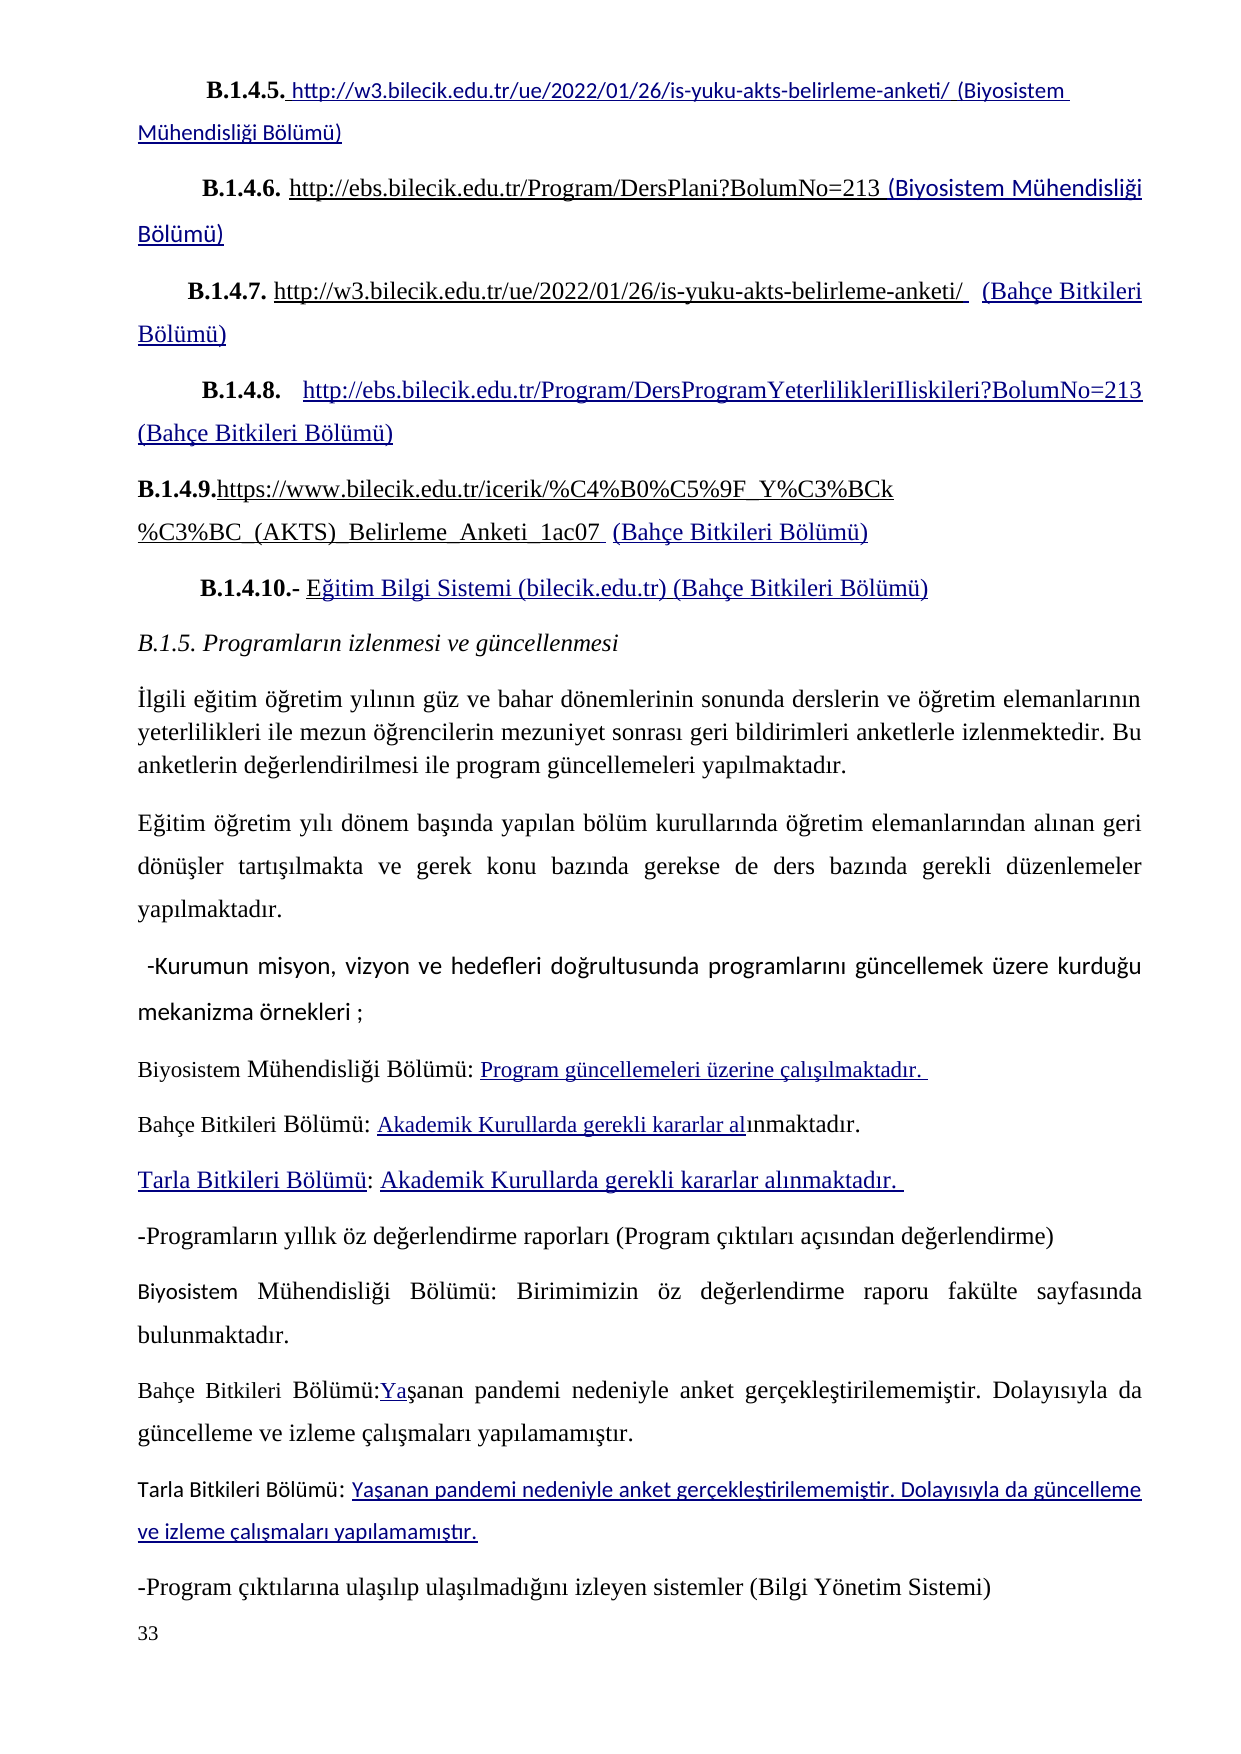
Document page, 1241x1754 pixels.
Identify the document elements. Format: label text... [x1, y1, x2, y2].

text -Kurumun misyon, vizyon ve hedefleri doğrultusunda programlarını güncellemek üzere kurduğu mekanizma örnekleri ; [137, 950, 1142, 1026]
text B.1.4.6. http://ebs.bilecik.edu.tr/Program/DersPlani?BolumNo=213 (Biyosistem Mühendisliği Bölümü) [137, 172, 1142, 249]
text -Programların yıllık öz değerlendirme raporları (Program çıktıları açısından değerlendirme) [137, 1221, 1142, 1249]
text Tarla Bitkileri Bölümü: Yaşanan pandemi nedeniyle anket gerçekleştirilememiştir. Dolayısıyla da güncelleme ve izleme çalışmaları yapılamamıştır. [137, 1474, 1142, 1545]
text İlgili eğitim öğretim yılının güz ve bahar dönemlerinin sonunda derslerin ve öğretim elemanlarının yeterlilikleri ile mezun öğrencilerin mezuniyet sonrası geri bildirimleri anketlerle izlenmektedir. Bu anketlerin değerlendirilmesi ile program güncellemeleri yapılmaktadır. [137, 684, 1142, 779]
text Eğitim öğretim yılı dönem başında yapılan bölüm kurullarında öğretim elemanlarından alınan geri dönüşler tartışılmakta ve gerek konu bazında gerekse de ders bazında gerekli düzenlemeler yapılmaktadır. [137, 808, 1142, 923]
text B.1.4.8. http://ebs.bilecik.edu.tr/Program/DersProgramYeterlilikleriIliskileri?BolumNo=213 (Bahçe Bitkileri Bölümü) [137, 375, 1142, 447]
text B.1.4.7. http://w3.bilecik.edu.tr/ue/2022/01/26/is-yuku-akts-belirleme-anketi/ (Bahçe Bitkileri Bölümü) [137, 276, 1142, 348]
text B.1.5. Programların izlenmesi ve güncellenmesi [137, 628, 1142, 657]
text Tarla Bitkileri Bölümü: Akademik Kurullarda gerekli kararlar alınmaktadır. [137, 1165, 1142, 1194]
text Bahçe Bitkileri Bölümü: Akademik Kurullarda gerekli kararlar alınmaktadır. [137, 1109, 1142, 1138]
text B.1.4.5. http://w3.bilecik.edu.tr/ue/2022/01/26/is-yuku-akts-belirleme-anketi/ (Biyosistem Mühendisliği Bölümü) [137, 75, 1142, 146]
text Bahçe Bitkileri Bölümü:Yaşanan pandemi nedeniyle anket gerçekleştirilememiştir. Dolayısıyla da güncelleme ve izleme çalışmaları yapılamamıştır. [137, 1375, 1142, 1447]
text -Program çıktılarına ulaşılıp ulaşılmadığını izleyen sistemler (Bilgi Yönetim Sistemi) [137, 1572, 1142, 1600]
text Biyosistem Mühendisliği Bölümü: Program güncellemeleri üzerine çalışılmaktadır. [137, 1054, 1142, 1083]
text B.1.4.9.https://www.bilecik.edu.tr/icerik/%C4%B0%C5%9F_Y%C3%BCk%C3%BC_(AKTS)_Belirleme_Anketi_1ac07 (Bahçe Bitkileri Bölümü) [137, 474, 1142, 546]
text B.1.4.10.- Eğitim Bilgi Sistemi (bilecik.edu.tr) (Bahçe Bitkileri Bölümü) [137, 573, 1142, 601]
text Biyosistem Mühendisliği Bölümü: Birimimizin öz değerlendirme raporu fakülte sayfasında bulunmaktadır. [137, 1276, 1142, 1348]
